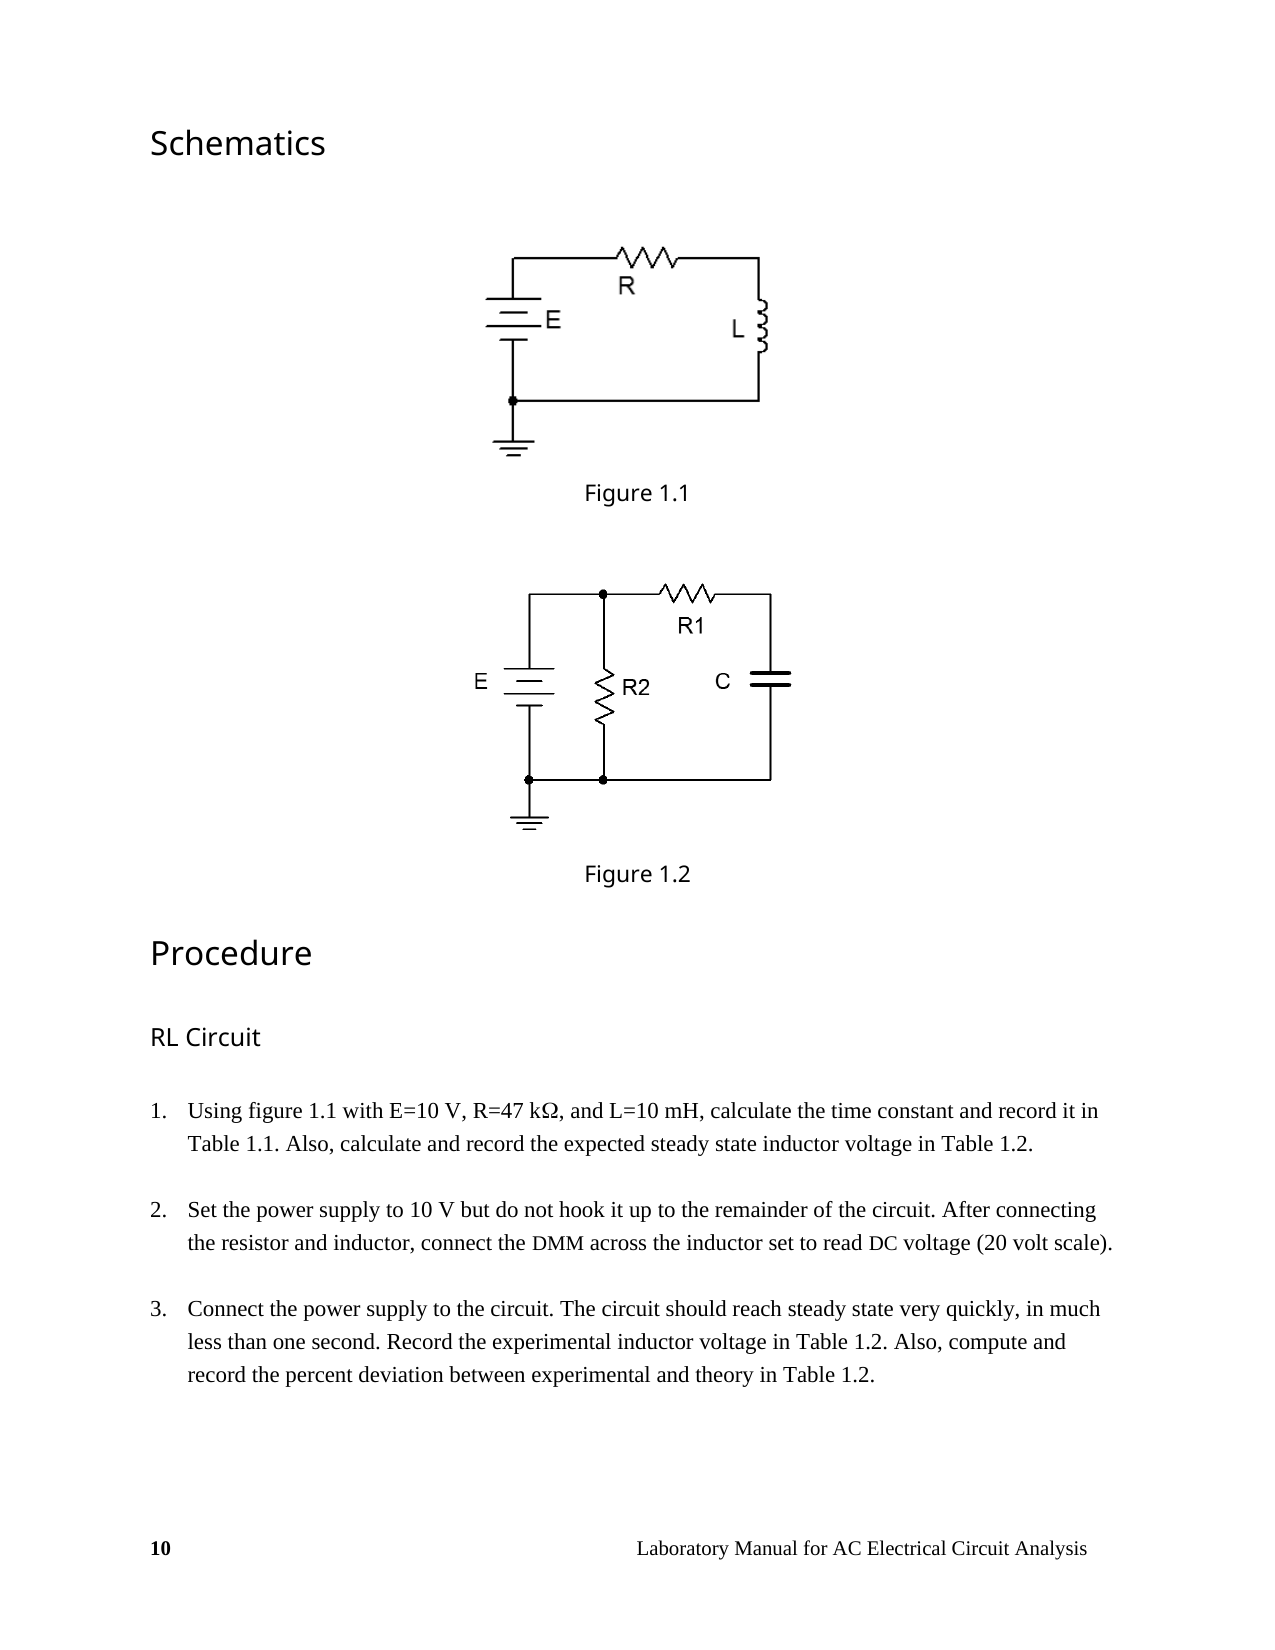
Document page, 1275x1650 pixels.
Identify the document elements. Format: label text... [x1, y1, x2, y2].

picture [464, 231, 811, 470]
subtitle Figure 1.2 [150, 858, 1125, 889]
subtitle Schematics [150, 120, 1125, 165]
subtitle Figure 1.1 [150, 477, 1125, 509]
text RL Circuit [150, 1019, 1125, 1053]
text Procedure [150, 930, 1125, 975]
picture [457, 570, 818, 850]
list Connect the power supply to the circuit. The circuit should reach steady state very quickly, in much less than one second. Record the experimental inductor voltage in Table 1.2. Also, compute and record the percent deviation between experimental and theory in Table 1.2. [150, 1295, 1125, 1387]
list Using figure 1.1 with E=10 V, R=47 k, and L=10 mH, calculate the time constant and record it in Table 1.1. Also, calculate and record the expected steady state inductor voltage in Table 1.2. [150, 1097, 1125, 1157]
list Set the power supply to 10 V but do not hook it up to the remainder of the circuit. After connecting the resistor and inductor, connect the DMM across the inductor set to read DC voltage (20 volt scale). [150, 1196, 1125, 1256]
